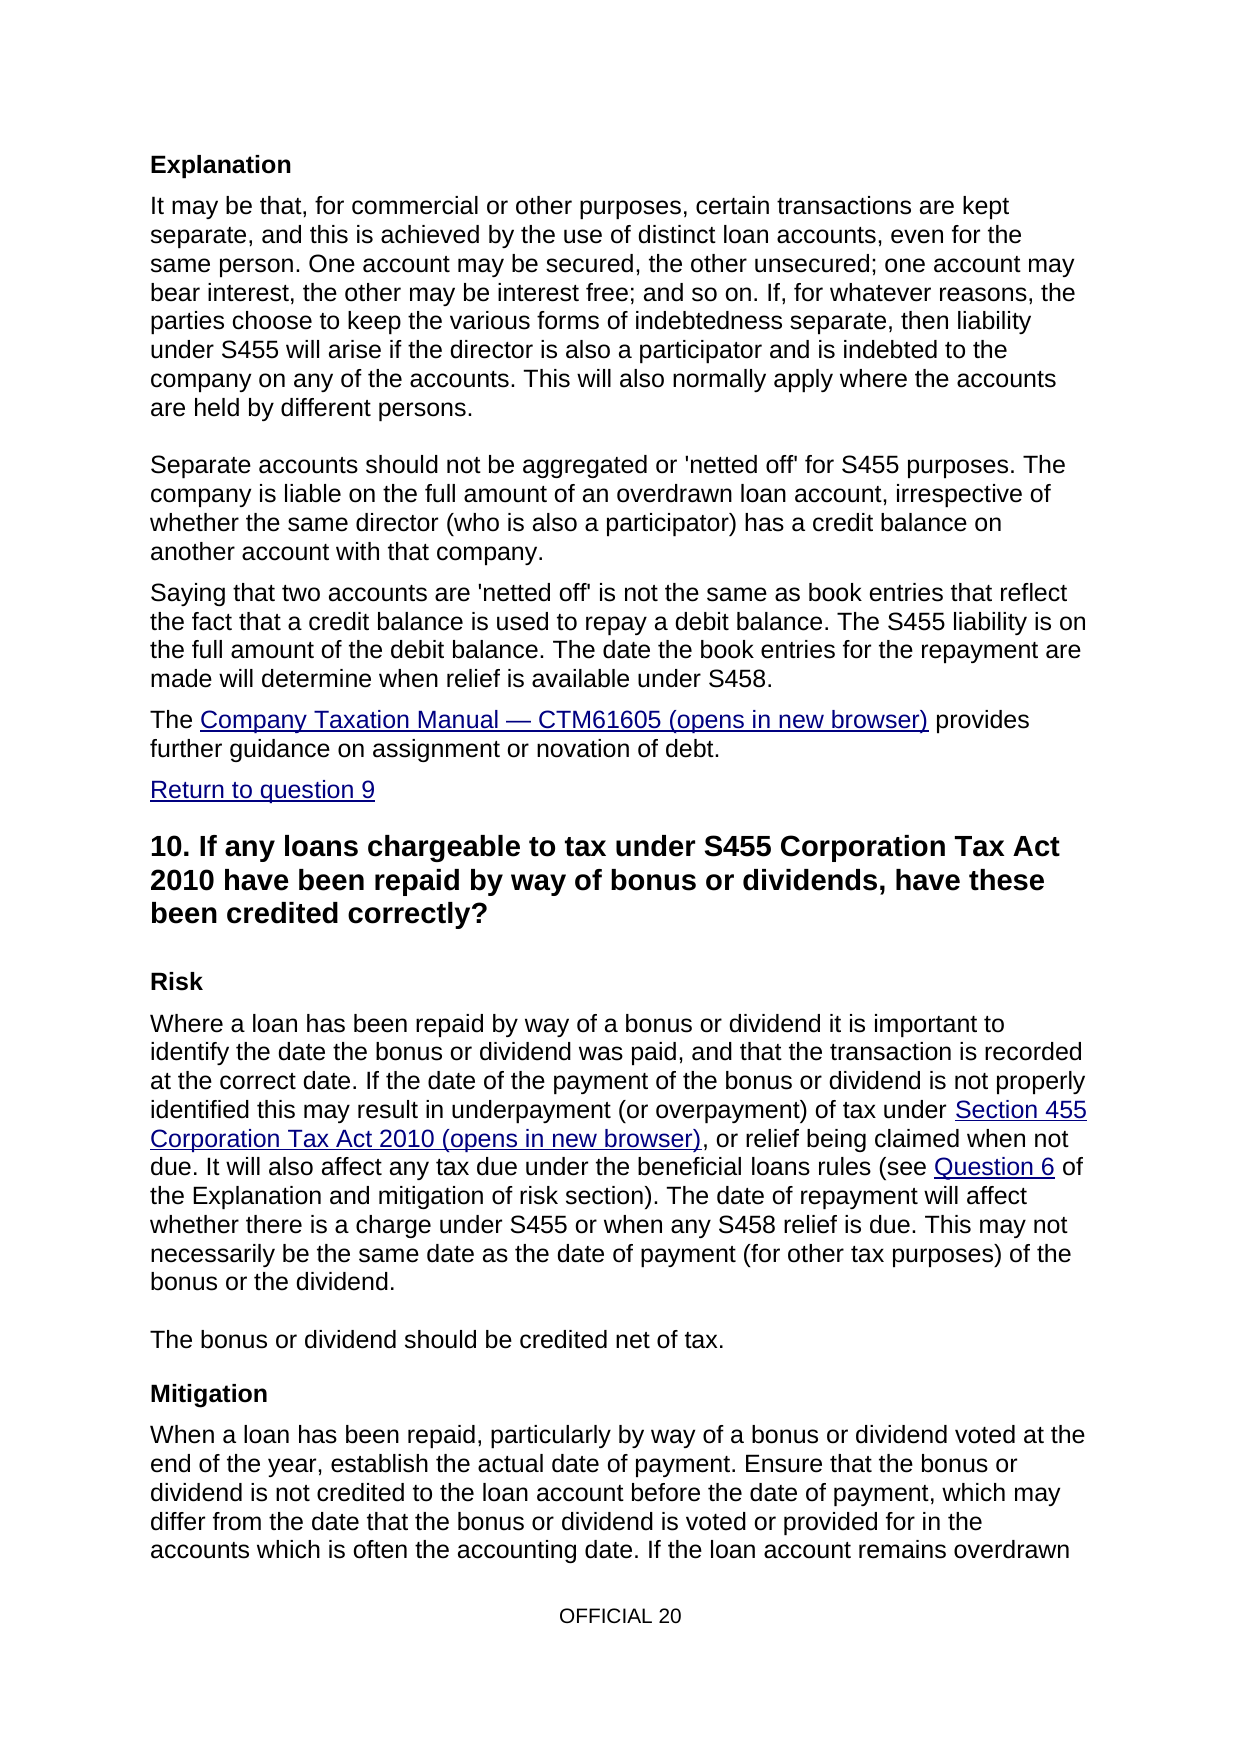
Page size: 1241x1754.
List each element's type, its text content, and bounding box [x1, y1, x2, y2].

text When a loan has been repaid, particularly by way of a bonus or dividend voted at the end of the year, establish the actual date of payment. Ensure that the bonus or dividend is not credited to the loan account before the date of payment, which may differ from the date that the bonus or dividend is voted or provided for in the accounts which is often the accounting date. If the loan account remains overdrawn [150, 1420, 1090, 1564]
text The bonus or dividend should be credited net of tax. [150, 1325, 1090, 1354]
subtitle Mitigation [150, 1379, 1090, 1408]
subtitle Explanation [150, 150, 1090, 179]
text The Company Taxation Manual — CTM61605 (opens in new browser) provides further guidance on assignment or novation of debt. [150, 705, 1090, 763]
subtitle Risk [150, 967, 1090, 996]
text Where a loan has been repaid by way of a bonus or dividend it is important to identify the date the bonus or dividend was paid, and that the transaction is recorded at the correct date. If the date of the payment of the bonus or dividend is not properly identified this may result in underpayment (or overpayment) of tax under Section 455 Corporation Tax Act 2010 (opens in new browser), or relief being claimed when not due. It will also affect any tax due under the beneficial loans rules (see Question 6 of the Explanation and mitigation of risk section). The date of repayment will affect whether there is a charge under S455 or when any S458 relief is due. This may not necessarily be the same date as the date of payment (for other tax purposes) of the bonus or the dividend. [150, 1008, 1090, 1296]
text It may be that, for commercial or other purposes, certain transactions are kept separate, and this is achieved by the use of distinct loan accounts, even for the same person. One account may be secured, the other unsecured; one account may bear interest, the other may be interest free; and so on. If, for whatever reasons, the parties choose to keep the various forms of indebtedness separate, then liability under S455 will arise if the director is also a participator and is indebted to the company on any of the accounts. This will also normally apply where the accounts are held by different persons. [150, 191, 1090, 421]
text Separate accounts should not be aggregated or 'netted off' for S455 purposes. The company is liable on the full amount of an overdrawn loan account, irrespective of whether the same director (who is also a participator) has a credit balance on another account with that company. [150, 450, 1090, 565]
subtitle 10. If any loans chargeable to tax under S455 Corporation Tax Act 2010 have been repaid by way of bonus or dividends, have these been credited correctly? [150, 829, 1090, 930]
text Saying that two accounts are 'netted off' is not the same as book entries that reflect the fact that a credit balance is used to repay a debit balance. The S455 liability is on the full amount of the debit balance. The date the book entries for the repayment are made will determine when relief is available under S458. [150, 578, 1090, 693]
text Return to question 9 [150, 775, 1090, 804]
